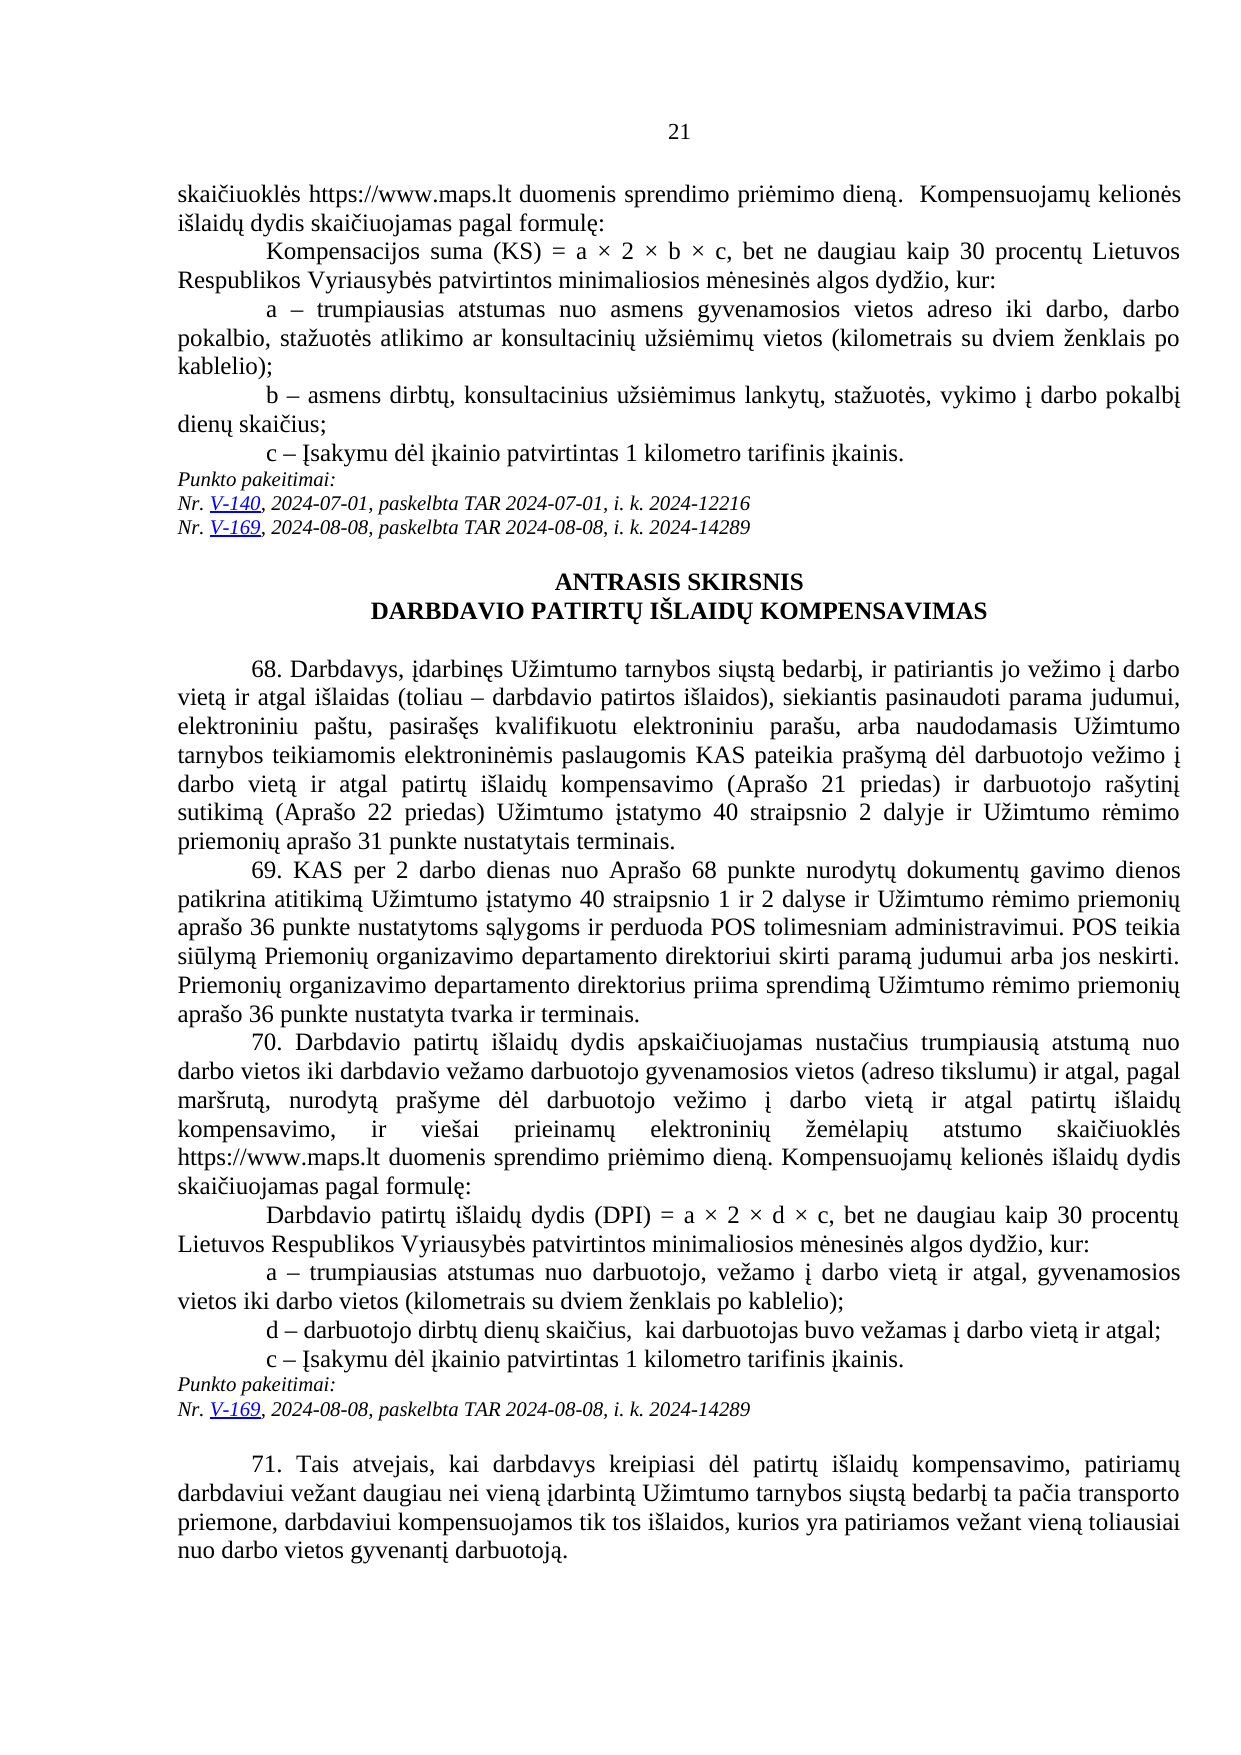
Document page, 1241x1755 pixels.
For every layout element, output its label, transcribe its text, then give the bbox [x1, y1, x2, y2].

text a – trumpiausias atstumas nuo darbuotojo, vežamo į darbo vietą ir atgal, gyvenamosios vietos iki darbo vietos (kilometrais su dviem ženklais po kablelio); [177, 1257, 1181, 1315]
text 70. Darbdavio patirtų išlaidų dydis apskaičiuojamas nustačius trumpiausią atstumą nuo darbo vietos iki darbdavio vežamo darbuotojo gyvenamosios vietos (adreso tikslumu) ir atgal, pagal maršrutą, nurodytą prašyme dėl darbuotojo vežimo į darbo vietą ir atgal patirtų išlaidų kompensavimo, ir viešai prieinamų elektroninių žemėlapių atstumo skaičiuoklės https://www.maps.lt duomenis sprendimo priėmimo dieną. Kompensuojamų kelionės išlaidų dydis skaičiuojamas pagal formulę: [177, 1027, 1181, 1200]
text Punkto pakeitimai: [177, 466, 1181, 491]
text Nr. V-169, 2024-08-08, paskelbta TAR 2024-08-08, i. k. 2024-14289 [177, 514, 1181, 539]
text 71. Tais atvejais, kai darbdavys kreipiasi dėl patirtų išlaidų kompensavimo, patiriamų darbdaviui vežant daugiau nei vieną įdarbintą Užimtumo tarnybos siųstą bedarbį ta pačia transporto priemone, darbdaviui kompensuojamos tik tos išlaidos, kurios yra patiriamos vežant vieną toliausiai nuo darbo vietos gyvenantį darbuotoją. [177, 1449, 1181, 1564]
text DARBDAVIO PATIRTŲ IŠLAIDŲ KOMPENSAVIMAS [177, 596, 1181, 625]
text 68. Darbdavys, įdarbinęs Užimtumo tarnybos siųstą bedarbį, ir patiriantis jo vežimo į darbo vietą ir atgal išlaidas (toliau – darbdavio patirtos išlaidos), siekiantis pasinaudoti parama judumui, elektroniniu paštu, pasirašęs kvalifikuotu elektroniniu parašu, arba naudodamasis Užimtumo tarnybos teikiamomis elektroninėmis paslaugomis KAS pateikia prašymą dėl darbuotojo vežimo į darbo vietą ir atgal patirtų išlaidų kompensavimo (Aprašo 21 priedas) ir darbuotojo rašytinį sutikimą (Aprašo 22 priedas) Užimtumo įstatymo 40 straipsnio 2 dalyje ir Užimtumo rėmimo priemonių aprašo 31 punkte nustatytais terminais. [177, 654, 1181, 855]
text c – Įsakymu dėl įkainio patvirtintas 1 kilometro tarifinis įkainis. [177, 438, 1181, 466]
text ANTRASIS SKIRSNIS [177, 567, 1181, 596]
text d – darbuotojo dirbtų dienų skaičius, kai darbuotojas buvo vežamas į darbo vietą ir atgal; [177, 1315, 1181, 1344]
text skaičiuoklės https://www.maps.lt duomenis sprendimo priėmimo dieną. Kompensuojamų kelionės išlaidų dydis skaičiuojamas pagal formulę: [177, 179, 1181, 236]
text b – asmens dirbtų, konsultacinius užsiėmimus lankytų, stažuotės, vykimo į darbo pokalbį dienų skaičius; [177, 380, 1181, 438]
text 69. KAS per 2 darbo dienas nuo Aprašo 68 punkte nurodytų dokumentų gavimo dienos patikrina atitikimą Užimtumo įstatymo 40 straipsnio 1 ir 2 dalyse ir Užimtumo rėmimo priemonių aprašo 36 punkte nustatytoms sąlygoms ir perduoda POS tolimesniam administravimui. POS teikia siūlymą Priemonių organizavimo departamento direktoriui skirti paramą judumui arba jos neskirti. Priemonių organizavimo departamento direktorius priima sprendimą Užimtumo rėmimo priemonių aprašo 36 punkte nustatyta tvarka ir terminais. [177, 855, 1181, 1027]
text Nr. V-140, 2024-07-01, paskelbta TAR 2024-07-01, i. k. 2024-12216 [177, 491, 1181, 514]
text Darbdavio patirtų išlaidų dydis (DPI) = a × 2 × d × c, bet ne daugiau kaip 30 procentų Lietuvos Respublikos Vyriausybės patvirtintos minimaliosios mėnesinės algos dydžio, kur: [177, 1200, 1181, 1257]
text Nr. V-169, 2024-08-08, paskelbta TAR 2024-08-08, i. k. 2024-14289 [177, 1396, 1181, 1421]
text Punkto pakeitimai: [177, 1372, 1181, 1396]
text Kompensacijos suma (KS) = a × 2 × b × c, bet ne daugiau kaip 30 procentų Lietuvos Respublikos Vyriausybės patvirtintos minimaliosios mėnesinės algos dydžio, kur: [177, 236, 1181, 294]
text a – trumpiausias atstumas nuo asmens gyvenamosios vietos adreso iki darbo, darbo pokalbio, stažuotės atlikimo ar konsultacinių užsiėmimų vietos (kilometrais su dviem ženklais po kablelio); [177, 294, 1181, 380]
text c – Įsakymu dėl įkainio patvirtintas 1 kilometro tarifinis įkainis. [177, 1344, 1181, 1372]
